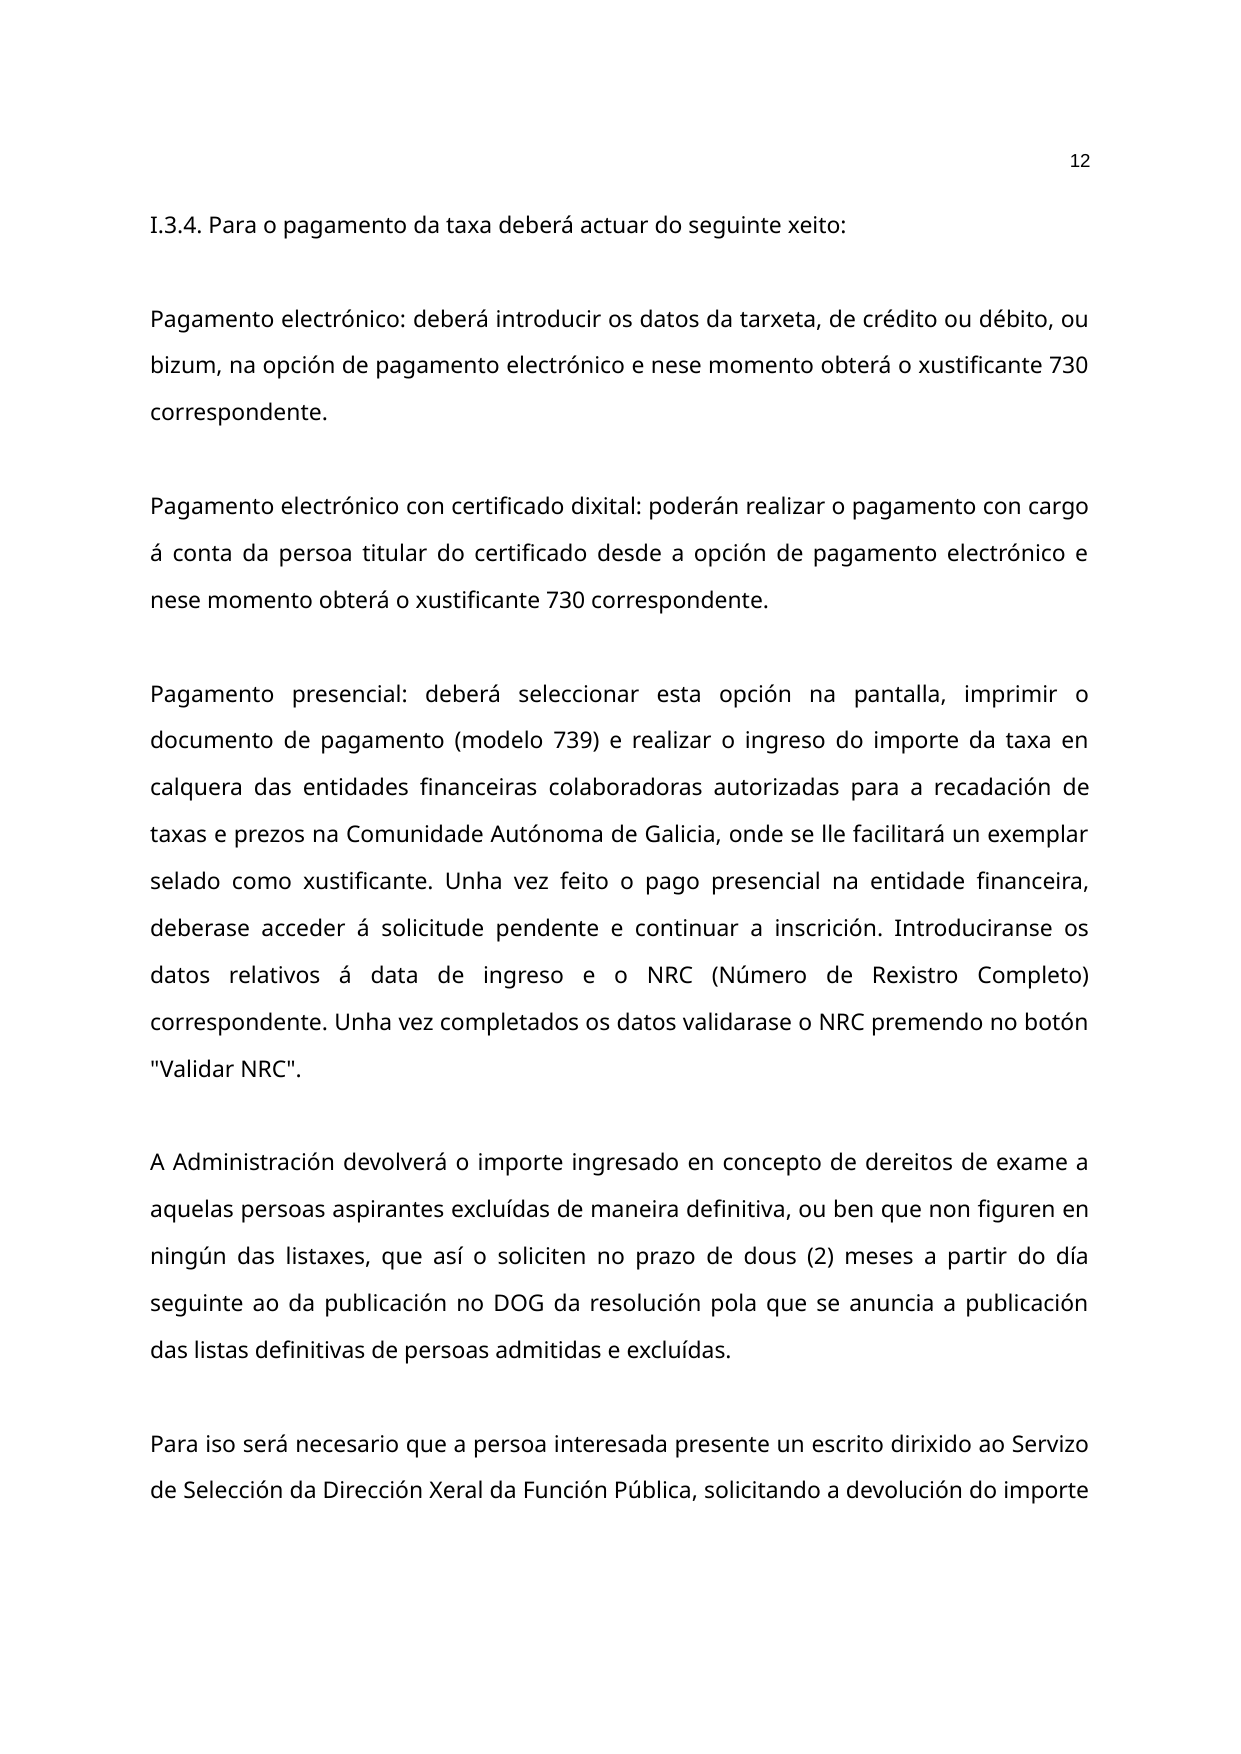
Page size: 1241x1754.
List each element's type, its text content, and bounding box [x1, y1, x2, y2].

text I.3.4. Para o pagamento da taxa deberá actuar do seguinte xeito: [150, 209, 1090, 240]
text Pagamento presencial: deberá seleccionar esta opción na pantalla, imprimir o documento de pagamento (modelo 739) e realizar o ingreso do importe da taxa en calquera das entidades financeiras colaboradoras autorizadas para a recadación de taxas e prezos na Comunidade Autónoma de Galicia, onde se lle facilitará un exemplar selado como xustificante. Unha vez feito o pago presencial na entidade financeira, deberase acceder á solicitude pendente e continuar a inscrición. Introduciranse os datos relativos á data de ingreso e o NRC (Número de Rexistro Completo) correspondente. Unha vez completados os datos validarase o NRC premendo no botón "Validar NRC". [150, 678, 1090, 1084]
text Pagamento electrónico con certificado dixital: poderán realizar o pagamento con cargo á conta da persoa titular do certificado desde a opción de pagamento electrónico e nese momento obterá o xustificante 730 correspondente. [150, 490, 1090, 615]
text Para iso será necesario que a persoa interesada presente un escrito dirixido ao Servizo de Selección da Dirección Xeral da Función Pública, solicitando a devolución do importe [150, 1428, 1090, 1506]
text A Administración devolverá o importe ingresado en concepto de dereitos de exame a aquelas persoas aspirantes excluídas de maneira definitiva, ou ben que non figuren en ningún das listaxes, que así o soliciten no prazo de dous (2) meses a partir do día seguinte ao da publicación no DOG da resolución pola que se anuncia a publicación das listas definitivas de persoas admitidas e excluídas. [150, 1146, 1090, 1365]
text Pagamento electrónico: deberá introducir os datos da tarxeta, de crédito ou débito, ou bizum, na opción de pagamento electrónico e nese momento obterá o xustificante 730 correspondente. [150, 303, 1090, 428]
